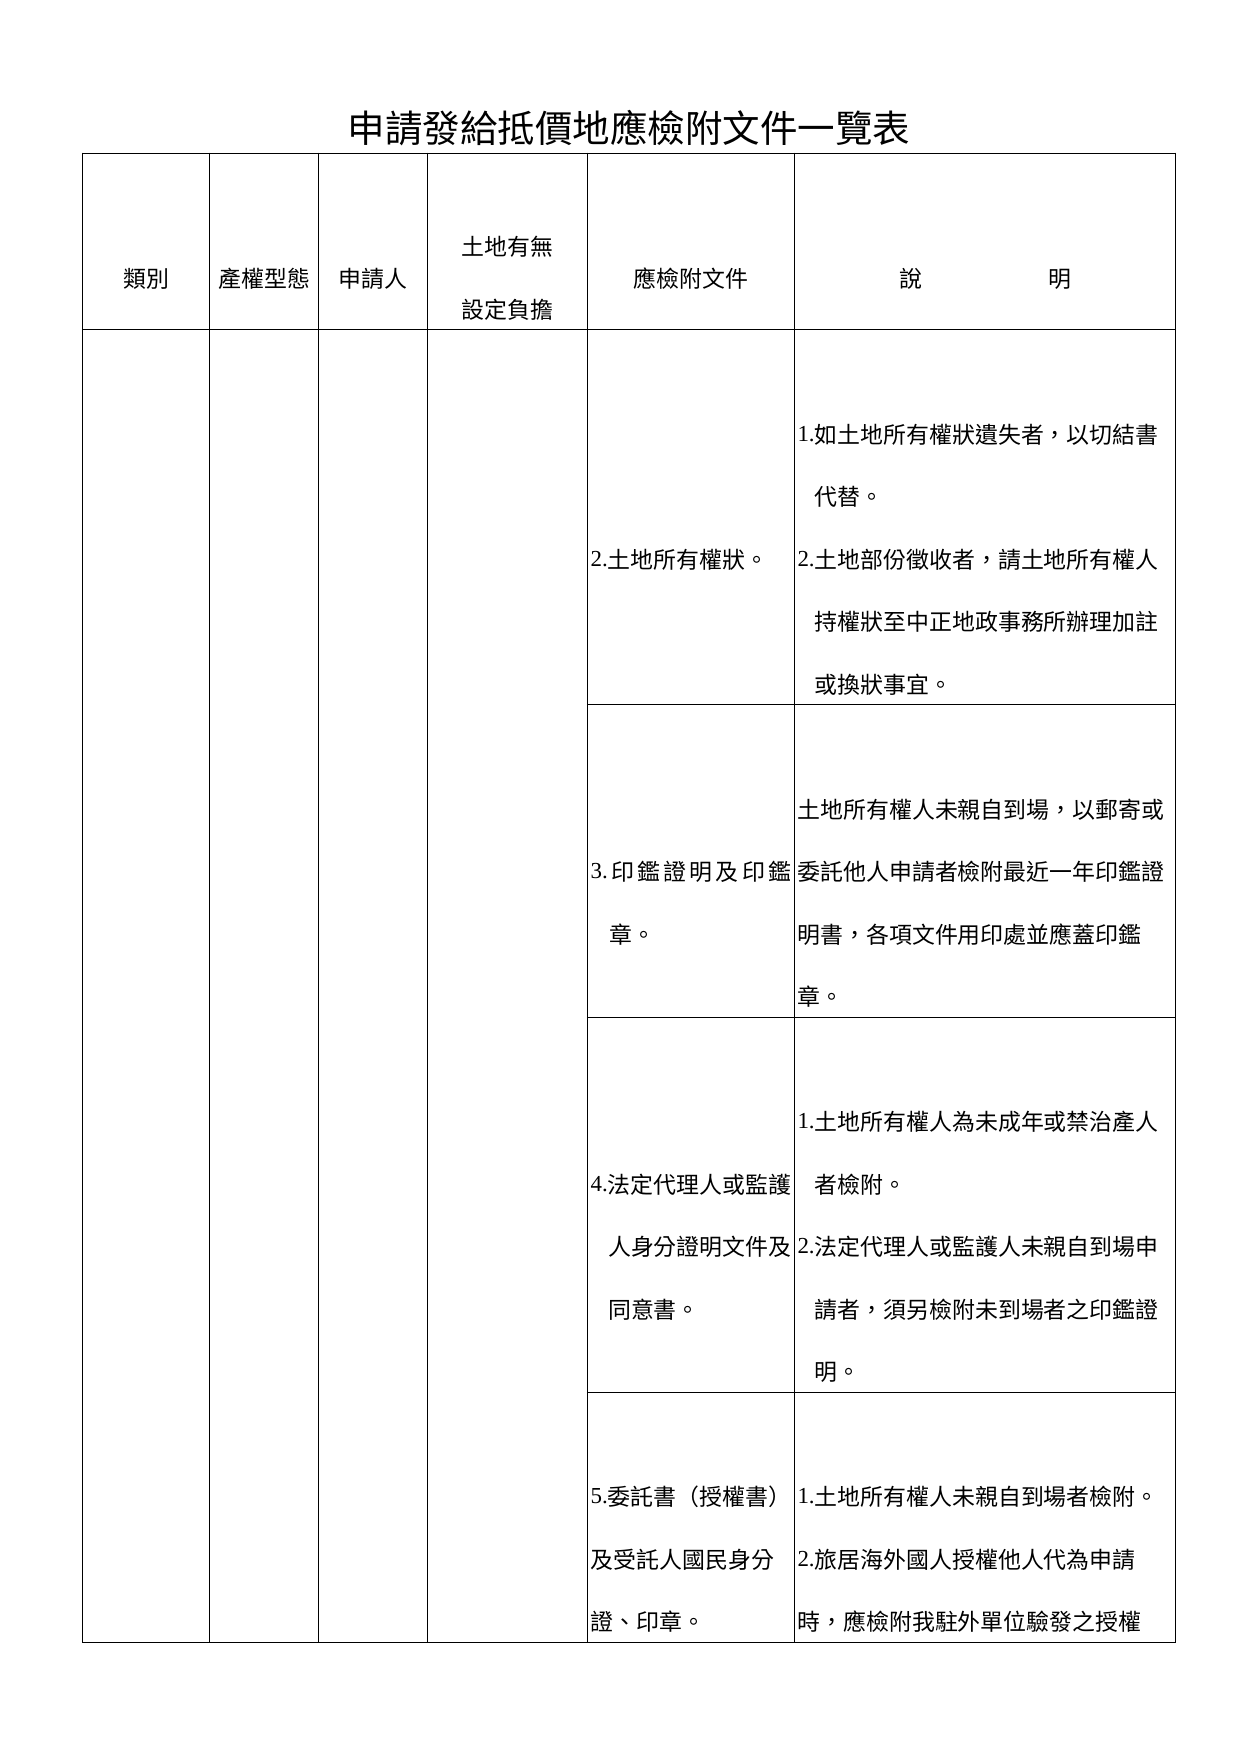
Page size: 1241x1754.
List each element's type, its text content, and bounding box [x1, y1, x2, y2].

table_cell 5.委託書（授權書）及受託人國民身分證、印章。 [588, 1393, 794, 1642]
table_header 申請發給抵價地應檢附文件一覽表 [83, 79, 1175, 153]
table_cell 1.如土地所有權狀遺失者，以切結書代替。 2.土地部份徵收者，請土地所有權人持權狀至中正地政事務所辦理加註或換狀事宜。 [795, 330, 1175, 704]
table_cell 土地有無 設定負擔 [428, 154, 587, 329]
table_cell 4.法定代理人或監護人身分證明文件及同意書。 [588, 1018, 794, 1392]
table_cell 說 明 [795, 154, 1175, 329]
table_cell 1.土地所有權人為未成年或禁治產人者檢附。 2.法定代理人或監護人未親自到場申請者，須另檢附未到場者之印鑑證明。 [795, 1018, 1175, 1392]
table_cell [210, 330, 318, 1642]
table_cell 1.土地所有權人未親自到場者檢附。 2.旅居海外國人授權他人代為申請時，應檢附我駐外單位驗發之授權 [795, 1393, 1175, 1642]
table_cell 2.土地所有權狀。 [588, 330, 794, 704]
table_cell 應檢附文件 [588, 154, 794, 329]
table_cell [83, 330, 209, 1642]
table_cell 3.印鑑證明及印鑑章。 [588, 705, 794, 1017]
table_cell [428, 330, 587, 1642]
table_cell 產權型態 [210, 154, 318, 329]
table_cell 土地所有權人未親自到場，以郵寄或委託他人申請者檢附最近一年印鑑證明書，各項文件用印處並應蓋印鑑章。 [795, 705, 1175, 1017]
table_cell [319, 330, 427, 1642]
table_cell 申請人 [319, 154, 427, 329]
table_cell 類別 [83, 154, 209, 329]
